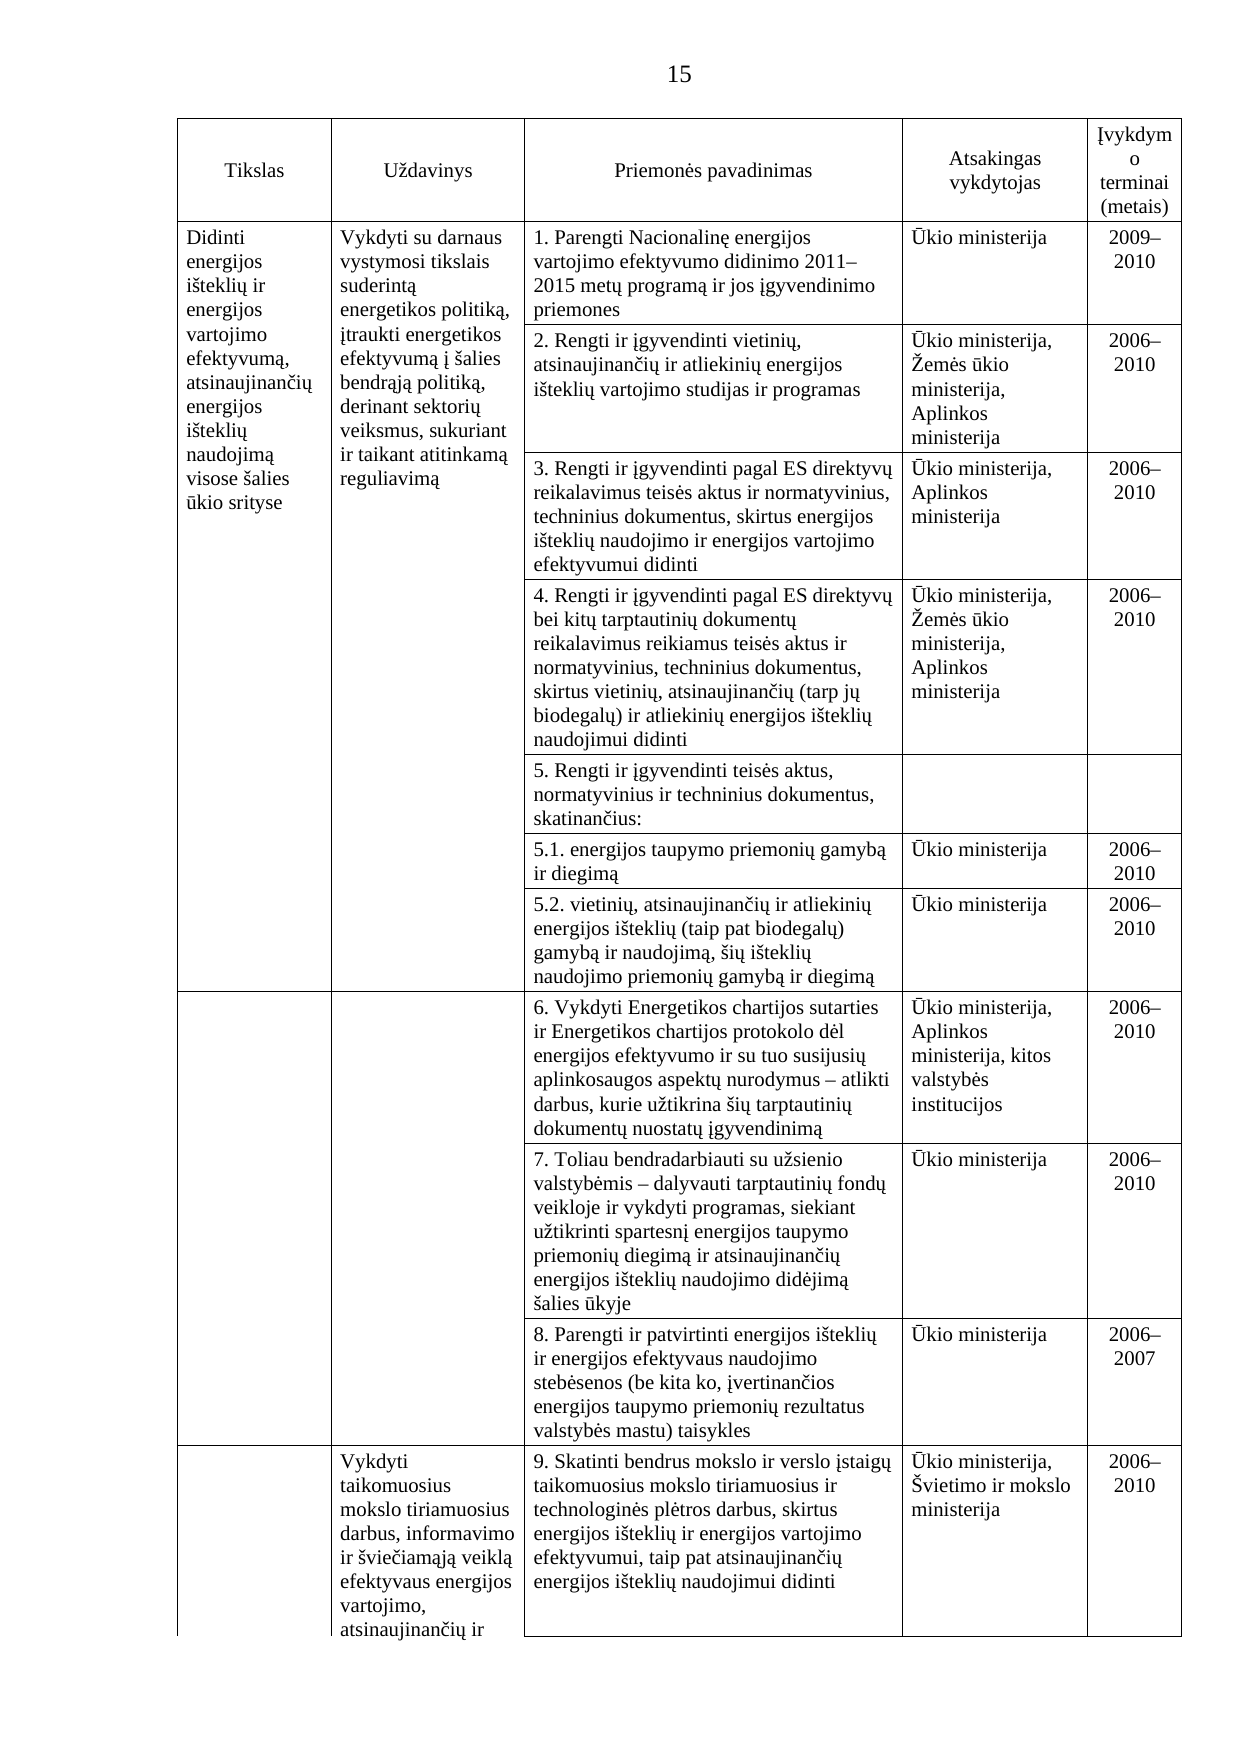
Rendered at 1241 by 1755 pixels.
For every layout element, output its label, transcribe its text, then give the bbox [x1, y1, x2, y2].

table_cell [332, 579, 524, 754]
table_cell 5.2. vietinių, atsinaujinančių ir atliekinių energijos išteklių (taip pat biodegalų) gamybą ir naudojimą, šių išteklių naudojimo priemonių gamybą ir diegimą [525, 889, 902, 991]
table_cell 2006–2010 [1088, 580, 1181, 754]
table_cell [903, 755, 1087, 833]
table_header Įvykdymo terminai (metais) [1088, 119, 1181, 221]
table_cell Ūkio ministerija, Švietimo ir mokslo ministerija [903, 1446, 1087, 1636]
table_cell 4. Rengti ir įgyvendinti pagal ES direktyvų bei kitų tarptautinių dokumentų reikalavimus reikiamus teisės aktus ir normatyvinius, techninius dokumentus, skirtus vietinių, atsinaujinančių (tarp jų biodegalų) ir atliekinių energijos išteklių naudojimui didinti [525, 580, 902, 754]
table_cell Ūkio ministerija [903, 1144, 1087, 1318]
table_cell [1088, 755, 1181, 833]
table_cell 7. Toliau bendradarbiauti su užsienio valstybėmis – dalyvauti tarptautinių fondų veikloje ir vykdyti programas, siekiant užtikrinti spartesnį energijos taupymo priemonių diegimą ir atsinaujinančių energijos išteklių naudojimo didėjimą šalies ūkyje [525, 1144, 902, 1318]
table_cell Vykdyti su darnaus vystymosi tikslais suderintą energetikos politiką, įtraukti energetikos efektyvumą į šalies bendrąją politiką, derinant sektorių veiksmus, sukuriant ir taikant atitinkamą reguliavimą [332, 222, 524, 579]
table_cell Ūkio ministerija [903, 889, 1087, 991]
table_cell 2006–2010 [1088, 325, 1181, 452]
table_cell Ūkio ministerija, Žemės ūkio ministerija, Aplinkos ministerija [903, 325, 1087, 452]
table_cell Ūkio ministerija [903, 1319, 1087, 1445]
table_cell 5. Rengti ir įgyvendinti teisės aktus, normatyvinius ir techninius dokumentus, skatinančius: [525, 755, 902, 833]
table_cell [332, 1143, 524, 1318]
table_cell 2009–2010 [1088, 222, 1181, 324]
table_cell [332, 1318, 524, 1445]
table_cell [332, 754, 524, 833]
table_header Uždavinys [332, 119, 524, 221]
table_cell [178, 992, 331, 1142]
table_cell 2006–2010 [1088, 1446, 1181, 1636]
table_cell [178, 888, 331, 991]
table_cell Didinti energijos išteklių ir energijos vartojimo efektyvumą, atsinaujinančių energijos išteklių naudojimą visose šalies ūkio srityse [178, 222, 331, 579]
table_cell [178, 833, 331, 888]
table_cell 6. Vykdyti Energetikos chartijos sutarties ir Energetikos chartijos protokolo dėl energijos efektyvumo ir su tuo susijusių aplinkosaugos aspektų nurodymus – atlikti darbus, kurie užtikrina šių tarptautinių dokumentų nuostatų įgyvendinimą [525, 992, 902, 1142]
table_cell 5.1. energijos taupymo priemonių gamybą ir diegimą [525, 834, 902, 888]
table_cell 2006–2007 [1088, 1319, 1181, 1445]
table_cell 2006–2010 [1088, 834, 1181, 888]
table_cell [332, 888, 524, 991]
table_cell 2006–2010 [1088, 889, 1181, 991]
table_cell Ūkio ministerija, Aplinkos ministerija [903, 453, 1087, 579]
table_cell [178, 1318, 331, 1445]
table_cell Ūkio ministerija, Žemės ūkio ministerija, Aplinkos ministerija [903, 580, 1087, 754]
table_cell Vykdyti taikomuosius mokslo tiriamuosius darbus, informavimo ir šviečiamąją veiklą efektyvaus energijos vartojimo, atsinaujinančių ir atliekinių energijos išteklių naudojimo klausimais [332, 1446, 524, 1636]
table_cell 2006–2010 [1088, 992, 1181, 1142]
table_cell [178, 1446, 331, 1636]
table_header Atsakingas vykdytojas [903, 119, 1087, 221]
table_cell 9. Skatinti bendrus mokslo ir verslo įstaigų taikomuosius mokslo tiriamuosius ir technologinės plėtros darbus, skirtus energijos išteklių ir energijos vartojimo efektyvumui, taip pat atsinaujinančių energijos išteklių naudojimui didinti [525, 1446, 902, 1636]
table_cell [178, 579, 331, 754]
table_cell 2. Rengti ir įgyvendinti vietinių, atsinaujinančių ir atliekinių energijos išteklių vartojimo studijas ir programas [525, 325, 902, 452]
table_cell 2006–2010 [1088, 1144, 1181, 1318]
table_cell [332, 833, 524, 888]
table_cell [178, 754, 331, 833]
table_header Tikslas [178, 119, 331, 221]
table_cell Ūkio ministerija, Aplinkos ministerija, kitos valstybės institucijos [903, 992, 1087, 1142]
table_cell 3. Rengti ir įgyvendinti pagal ES direktyvų reikalavimus teisės aktus ir normatyvinius, techninius dokumentus, skirtus energijos išteklių naudojimo ir energijos vartojimo efektyvumui didinti [525, 453, 902, 579]
table_cell [332, 992, 524, 1142]
table_cell Ūkio ministerija [903, 834, 1087, 888]
table_cell [178, 1143, 331, 1318]
table_cell 8. Parengti ir patvirtinti energijos išteklių ir energijos efektyvaus naudojimo stebėsenos (be kita ko, įvertinančios energijos taupymo priemonių rezultatus valstybės mastu) taisykles [525, 1319, 902, 1445]
table_cell 2006–2010 [1088, 453, 1181, 579]
table_cell Ūkio ministerija [903, 222, 1087, 324]
table_cell 1. Parengti Nacionalinę energijos vartojimo efektyvumo didinimo 2011–2015 metų programą ir jos įgyvendinimo priemones [525, 222, 902, 324]
table_header Priemonės pavadinimas [525, 119, 902, 221]
